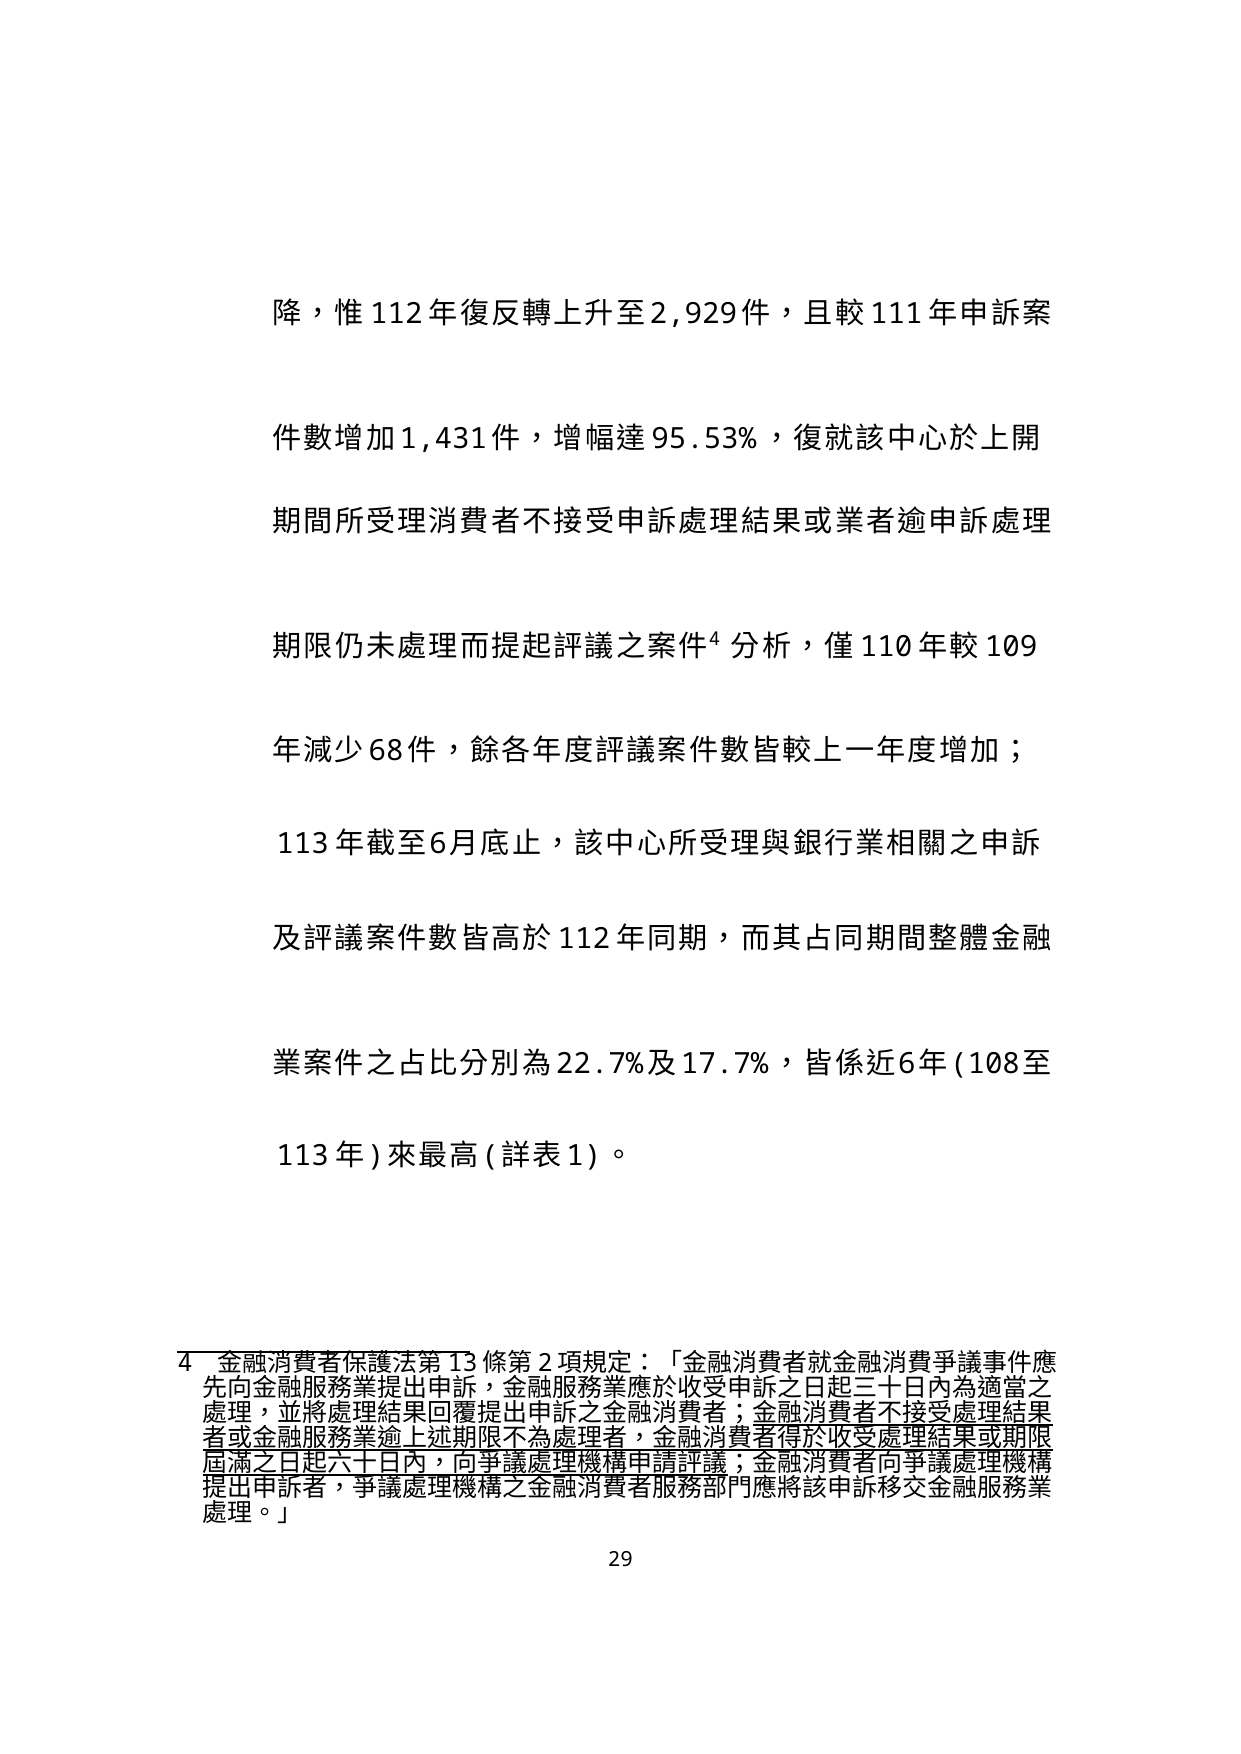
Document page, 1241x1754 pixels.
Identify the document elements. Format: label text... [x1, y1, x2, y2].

text 金融消費者保護法第13條第2項規定：「金融消費者就金融消費爭議事件應先向金融服務業提出申訴，金融服務業應於收受申訴之日起三十日內為適當之處理，並將處理結果回覆提出申訴之金融消費者；金融消費者不接受處理結果者或金融服務業逾上述期限不為處理者，金融消費者得於收受處理結果或期限屆滿之日起六十日內，向爭議處理機構申請評議；金融消費者向爭議處理機構提出申訴者，爭議處理機構之金融消費者服務部門應將該申訴移交金融服務業處理。」 [177, 1352, 1063, 1527]
text 降，惟112年復反轉上升至2,929件，且較111年申訴案件數增加1,431件，增幅達95.53%，復就該中心於上開期間所受理消費者不接受申訴處理結果或業者逾申訴處理期限仍未處理而提起評議之案件分析，僅110年較109年減少68件，餘各年度評議案件數皆較上一年度增加；113年截至6月底止，該中心所受理與銀行業相關之申訴及評議案件數皆高於112年同期，而其占同期間整體金融業案件之占比分別為22.7%及17.7%，皆係近6年(108至113年)來最高(詳表1)。 [266, 227, 1063, 1165]
